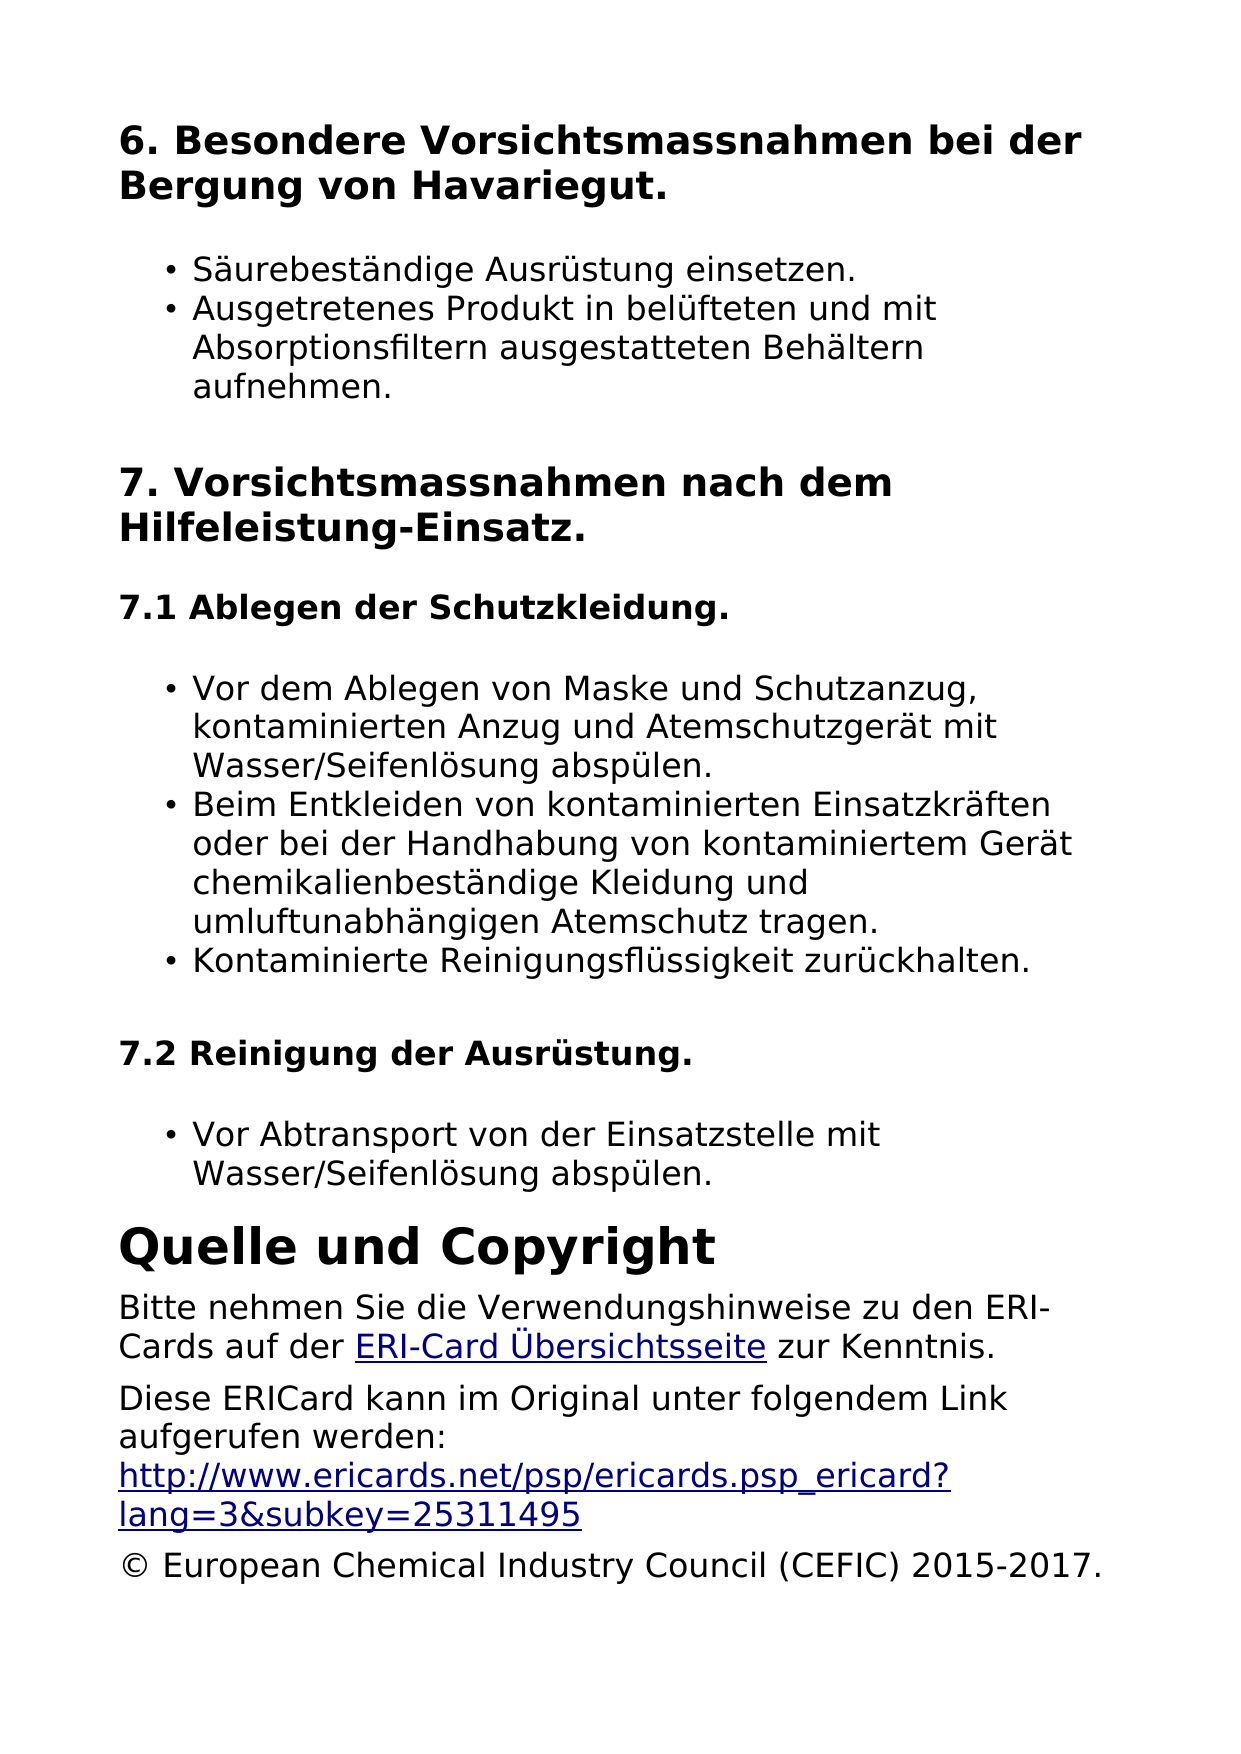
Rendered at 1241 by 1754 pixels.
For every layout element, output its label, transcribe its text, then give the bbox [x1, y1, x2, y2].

subtitle 6. Besondere Vorsichtsmassnahmen bei der Bergung von Havariegut. [118, 118, 1122, 208]
list Säurebeständige Ausrüstung einsetzen. [177, 251, 1122, 289]
list Vor Abtransport von der Einsatzstelle mit Wasser/Seifenlösung abspülen. [177, 1115, 1122, 1193]
list Vor dem Ablegen von Maske und Schutzanzug, kontaminierten Anzug und Atemschutzgerät mit Wasser/Seifenlösung abspülen. [177, 669, 1122, 786]
list Beim Entkleiden von kontaminierten Einsatzkräften oder bei der Handhabung von kontaminiertem Gerät chemikalienbeständige Kleidung und umluftunabhängigen Atemschutz tragen. [177, 786, 1122, 941]
subtitle 7.2 Reinigung der Ausrüstung. [118, 1034, 1122, 1073]
subtitle 7. Vorsichtsmassnahmen nach dem Hilfeleistung-Einsatz. [118, 460, 1122, 551]
text Diese ERICard kann im Original unter folgendem Link aufgerufen werden: http://www.ericards.net/psp/ericards.psp_ericard?lang=3&subkey=25311495 [118, 1379, 1122, 1534]
text © European Chemical Industry Council (CEFIC) 2015-2017. [118, 1547, 1122, 1586]
subtitle Quelle und Copyright [118, 1218, 1122, 1276]
list Ausgetretenes Produkt in belüfteten und mit Absorptionsfiltern ausgestatteten Behältern aufnehmen. [177, 289, 1122, 406]
list Kontaminierte Reinigungsflüssigkeit zurückhalten. [177, 941, 1122, 980]
text Bitte nehmen Sie die Verwendungshinweise zu den ERI-Cards auf der ERI-Card Übersichtsseite zur Kenntnis. [118, 1289, 1122, 1366]
subtitle 7.1 Ablegen der Schutzkleidung. [118, 588, 1122, 627]
